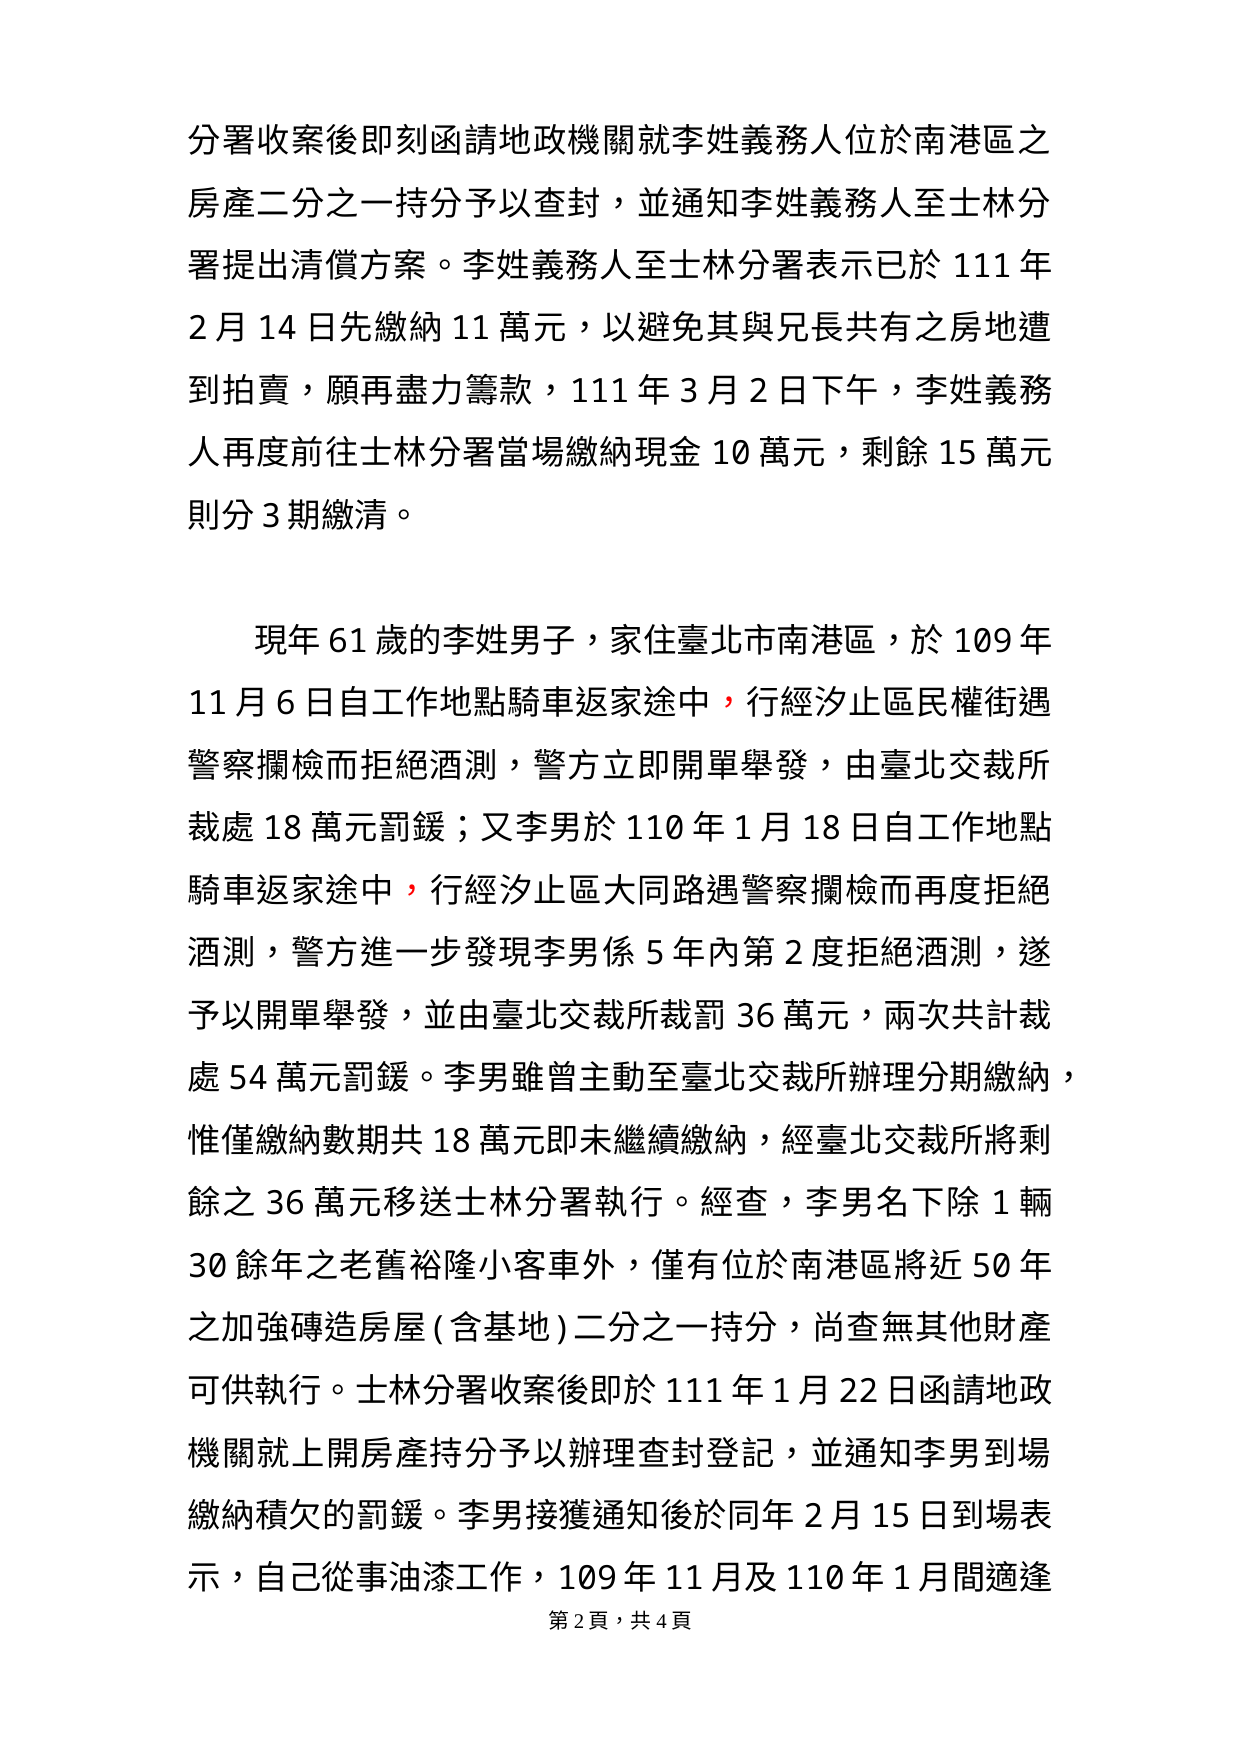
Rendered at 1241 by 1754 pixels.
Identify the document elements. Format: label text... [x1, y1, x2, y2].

text 分署收案後即刻函請地政機關就李姓義務人位於南港區之房產二分之一持分予以查封，並通知李姓義務人至士林分署提出清償方案。李姓義務人至士林分署表示已於111年2月14日先繳納11萬元，以避免其與兄長共有之房地遭到拍賣，願再盡力籌款，111年3月2日下午，李姓義務人再度前往士林分署當場繳納現金10萬元，剩餘15萬元則分3期繳清。 [187, 96, 1053, 534]
text 現年61歲的李姓男子，家住臺北市南港區，於109年11月6日自工作地點騎車返家途中，行經汐止區民權街遇警察攔檢而拒絕酒測，警方立即開單舉發，由臺北交裁所裁處18萬元罰鍰；又李男於110年1月18日自工作地點騎車返家途中，行經汐止區大同路遇警察攔檢而再度拒絕酒測，警方進一步發現李男係5年內第2度拒絕酒測，遂予以開單舉發，並由臺北交裁所裁罰36萬元，兩次共計裁處54萬元罰鍰。李男雖曾主動至臺北交裁所辦理分期繳納，惟僅繳納數期共18萬元即未繼續繳納，經臺北交裁所將剩餘之36萬元移送士林分署執行。經查，李男名下除1輛30餘年之老舊裕隆小客車外，僅有位於南港區將近50年之加強磚造房屋(含基地)二分之一持分，尚查無其他財產可供執行。士林分署收案後即於111年1月22日函請地政機關就上開房產持分予以辦理查封登記，並通知李男到場繳納積欠的罰鍰。李男接獲通知後於同年2月15日到場表示，自己從事油漆工作，109年11月及110年1月間適逢冬天，當時因天冷而在家以高粱酒浸泡中藥材自製藥酒補身，想不到隔天騎乘機車返家途中仍有酒味，遭巡邏警察要求進行酒測，當時因擔心濃度超標將被移送檢方而拒絕酒測。遭查封的房子為其一家大小自住，且與兄長共有。李男並強調自己原本有在臺北交裁所辦理分期繳納，後因疫情關係使工作停擺而沒有收入，所以一段時間沒繼續繳納，近來因疫情稍微穩定，工作有恢復正常，故於昨日(即2月14日)再度至臺北交裁所繳納11萬元，顯示其確實有意繳納本件積欠之罰鍰，嗣李男於111年3月2日再到士林分署表示因工作收入不足一次清償所餘欠款，願將籌措之10萬元先行繳納，同時就剩餘欠款15萬元申請辦理分期，每期繳納5萬元，分3期繳納完畢，經臺北交裁所同意，士林分署審查後亦認李男已符合分期相關規定而准予分期，全案暫告落幕。 [187, 596, 1053, 1596]
